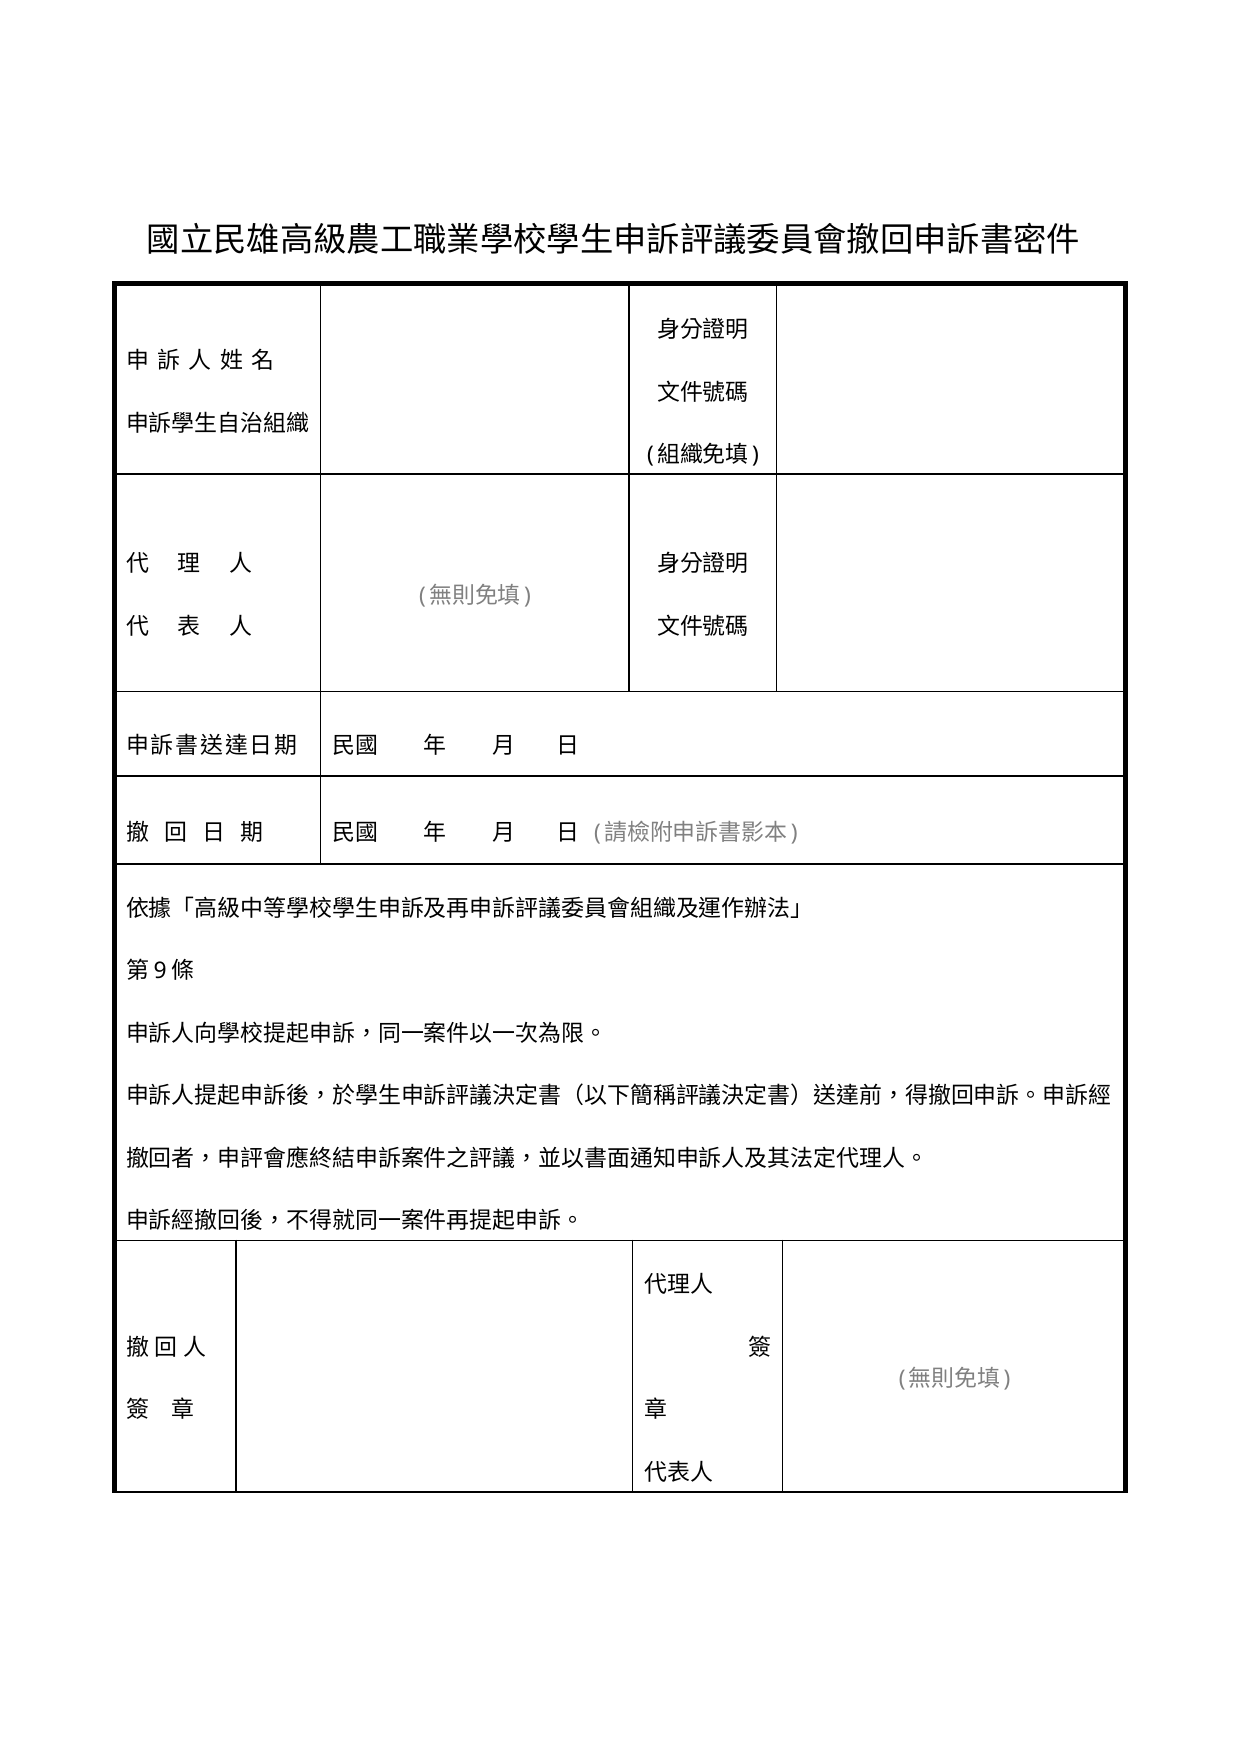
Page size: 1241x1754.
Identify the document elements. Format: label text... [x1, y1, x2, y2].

table_cell 代理人 代表人 [117, 475, 320, 691]
table_cell 申訴書送達日期 [117, 692, 320, 775]
table_cell (無則免填) [321, 475, 628, 691]
table_header [777, 286, 1123, 473]
table_cell [777, 475, 1123, 691]
table_cell (無則免填) [783, 1241, 1123, 1491]
table_header [321, 286, 628, 473]
table_header 申訴人姓名 申訴學生自治組織 [117, 286, 320, 473]
text 國立民雄高級農工職業學校學生申訴評議委員會撤回申訴書密件 [136, 208, 1104, 262]
table_cell 代理人 簽章 代表人 [633, 1241, 782, 1491]
table_cell [237, 1241, 632, 1491]
table_cell 撤回人 簽章 [117, 1241, 235, 1491]
table_cell 身分證明 文件號碼 [630, 475, 776, 691]
table_cell 民國 年 月 日 (請檢附申訴書影本) [321, 777, 1123, 863]
table_header 身分證明 文件號碼 (組織免填) [630, 286, 776, 473]
table_cell 撤回日期 [117, 777, 320, 863]
table_cell 依據「高級中等學校學生申訴及再申訴評議委員會組織及運作辦法」 第9條 申訴人向學校提起申訴，同一案件以一次為限。 申訴人提起申訴後，於學生申訴評議決定書（以下簡稱評議決定書）送達前，得撤回申訴。申訴經撤回者，申評會應終結申訴案件之評議，並以書面通知申訴人及其法定代理人。 申訴經撤回後，不得就同一案件再提起申訴。 [117, 865, 1123, 1239]
table_cell 民國 年 月 日 [321, 692, 1123, 775]
